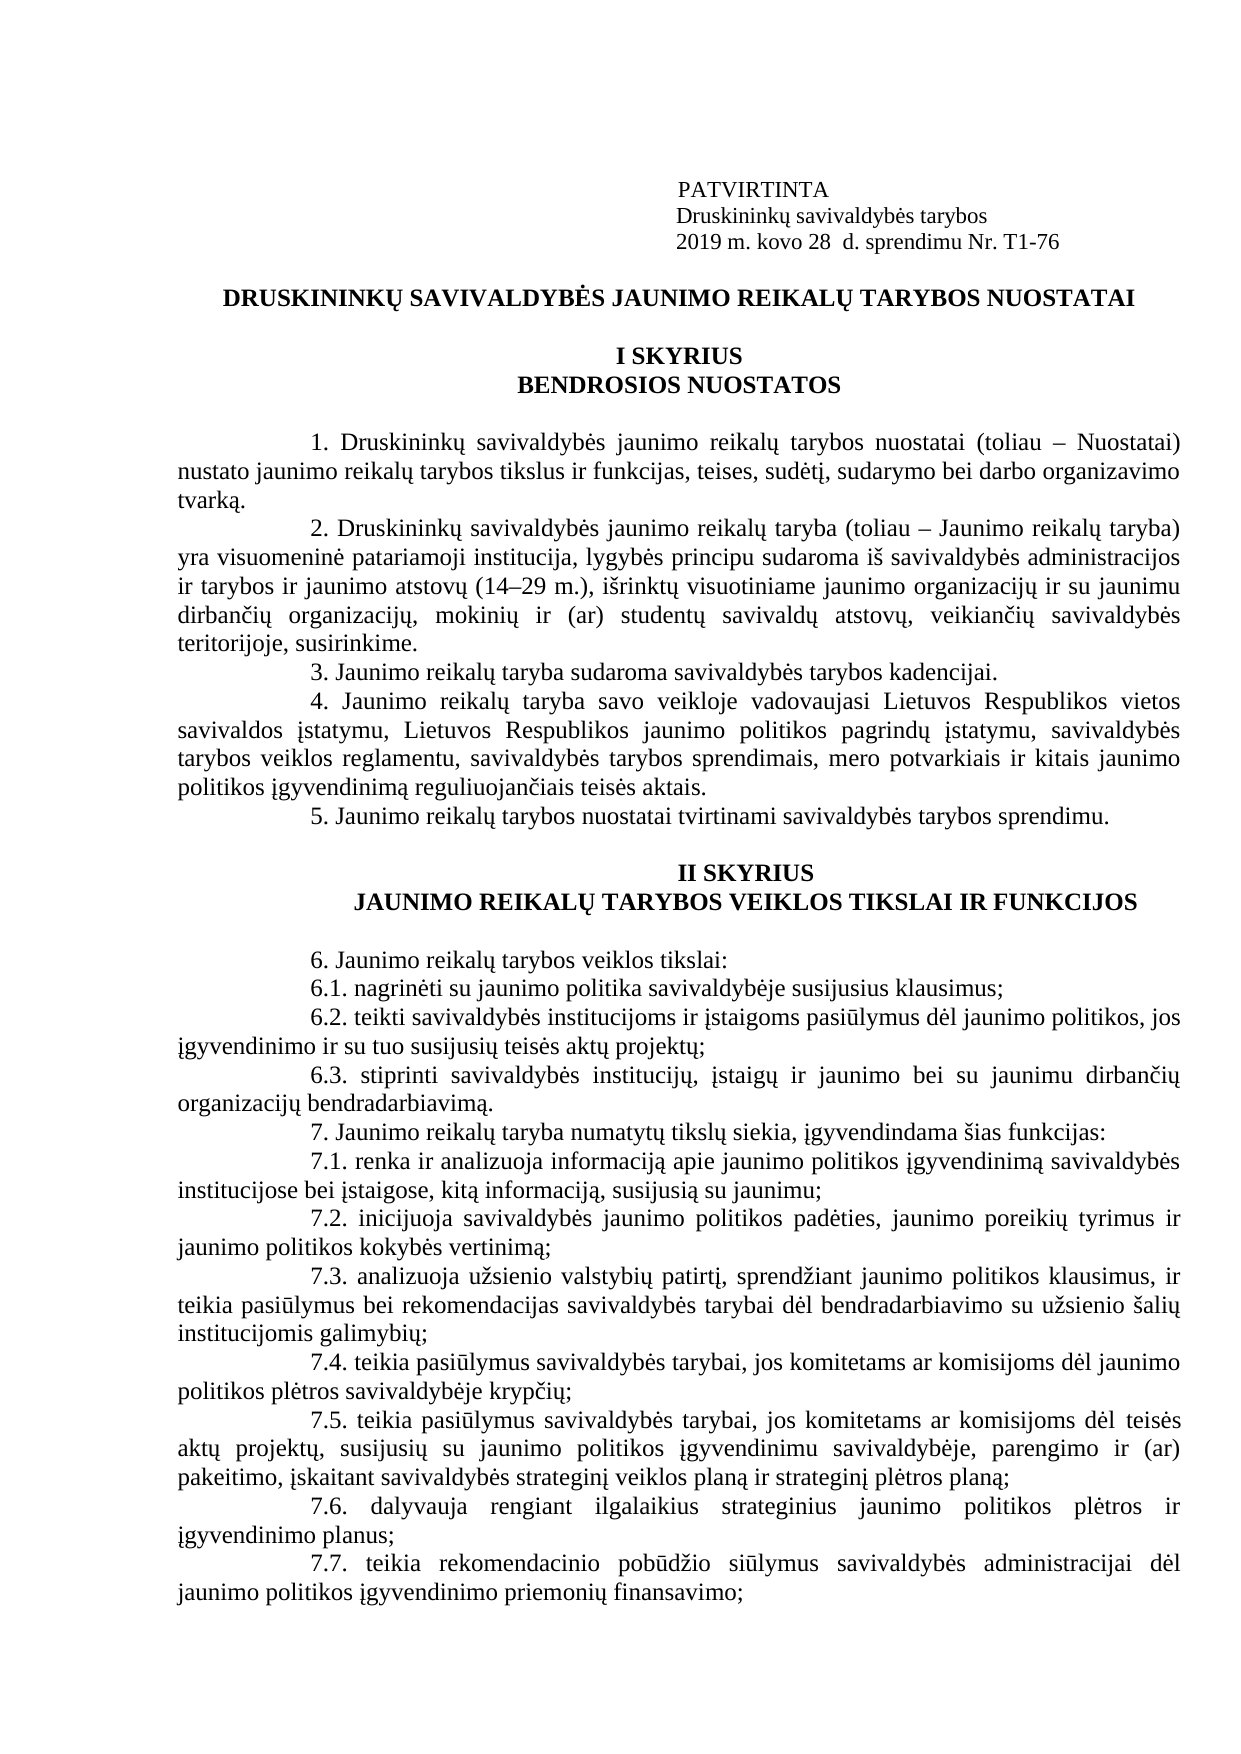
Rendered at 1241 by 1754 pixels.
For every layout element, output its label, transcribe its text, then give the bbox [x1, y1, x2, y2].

text I SKYRIUS [177, 341, 1181, 370]
text 6.2. teikti savivaldybės institucijoms ir įstaigoms pasiūlymus dėl jaunimo politikos, jos įgyvendinimo ir su tuo susijusių teisės aktų projektų; [177, 1002, 1181, 1060]
text 7.1. renka ir analizuoja informaciją apie jaunimo politikos įgyvendinimą savivaldybės institucijose bei įstaigose, kitą informaciją, susijusią su jaunimu; [177, 1146, 1181, 1203]
text 5. Jaunimo reikalų tarybos nuostatai tvirtinami savivaldybės tarybos sprendimu. [177, 801, 1181, 830]
text 3. Jaunimo reikalų taryba sudaroma savivaldybės tarybos kadencijai. [177, 657, 1181, 686]
text 1. Druskininkų savivaldybės jaunimo reikalų tarybos nuostatai (toliau – Nuostatai) nustato jaunimo reikalų tarybos tikslus ir funkcijas, teises, sudėtį, sudarymo bei darbo organizavimo tvarką. [177, 427, 1181, 513]
text BENDROSIOS NUOSTATOS [177, 370, 1181, 398]
text 2019 m. kovo 28 d. sprendimu Nr. T1-76 [676, 228, 1181, 255]
text JAUNIMO REIKALŲ TARYBOS VEIKLOS TIKSLAI IR FUNKCIJOS [177, 887, 1181, 916]
text 7.3. analizuoja užsienio valstybių patirtį, sprendžiant jaunimo politikos klausimus, ir teikia pasiūlymus bei rekomendacijas savivaldybės tarybai dėl bendradarbiavimo su užsienio šalių institucijomis galimybių; [177, 1261, 1181, 1347]
text Druskininkų savivaldybės tarybos [676, 202, 1181, 228]
text 7. Jaunimo reikalų taryba numatytų tikslų siekia, įgyvendindama šias funkcijas: [177, 1117, 1181, 1146]
text 2. Druskininkų savivaldybės jaunimo reikalų taryba (toliau – Jaunimo reikalų taryba) yra visuomeninė patariamoji institucija, lygybės principu sudaroma iš savivaldybės administracijos ir tarybos ir jaunimo atstovų (14–29 m.), išrinktų visuotiniame jaunimo organizacijų ir su jaunimu dirbančių organizacijų, mokinių ir (ar) studentų savivaldų atstovų, veikiančių savivaldybės teritorijoje, susirinkime. [177, 513, 1181, 657]
text 6.3. stiprinti savivaldybės institucijų, įstaigų ir jaunimo bei su jaunimu dirbančių organizacijų bendradarbiavimą. [177, 1060, 1181, 1117]
text 6. Jaunimo reikalų tarybos veiklos tikslai: [177, 945, 1181, 973]
text II SKYRIUS [177, 858, 1181, 887]
text 7.6. dalyvauja rengiant ilgalaikius strateginius jaunimo politikos plėtros ir įgyvendinimo planus; [177, 1491, 1181, 1548]
text PATVIRTINTA [678, 176, 1181, 202]
text 4. Jaunimo reikalų taryba savo veikloje vadovaujasi Lietuvos Respublikos vietos savivaldos įstatymu, Lietuvos Respublikos jaunimo politikos pagrindų įstatymu, savivaldybės tarybos veiklos reglamentu, savivaldybės tarybos sprendimais, mero potvarkiais ir kitais jaunimo politikos įgyvendinimą reguliuojančiais teisės aktais. [177, 686, 1181, 801]
text 7.4. teikia pasiūlymus savivaldybės tarybai, jos komitetams ar komisijoms dėl jaunimo politikos plėtros savivaldybėje krypčių; [177, 1347, 1181, 1405]
text DRUSKININKŲ SAVIVALDYBĖS JAUNIMO REIKALŲ TARYBOS NUOSTATAI [177, 283, 1181, 312]
text 7.5. teikia pasiūlymus savivaldybės tarybai, jos komitetams ar komisijoms dėl teisės aktų projektų, susijusių su jaunimo politikos įgyvendinimu savivaldybėje, parengimo ir (ar) pakeitimo, įskaitant savivaldybės strateginį veiklos planą ir strateginį plėtros planą; [177, 1405, 1181, 1491]
text 7.2. inicijuoja savivaldybės jaunimo politikos padėties, jaunimo poreikių tyrimus ir jaunimo politikos kokybės vertinimą; [177, 1203, 1181, 1261]
text 7.7. teikia rekomendacinio pobūdžio siūlymus savivaldybės administracijai dėl jaunimo politikos įgyvendinimo priemonių finansavimo; [177, 1548, 1181, 1606]
text 6.1. nagrinėti su jaunimo politika savivaldybėje susijusius klausimus; [177, 973, 1181, 1002]
